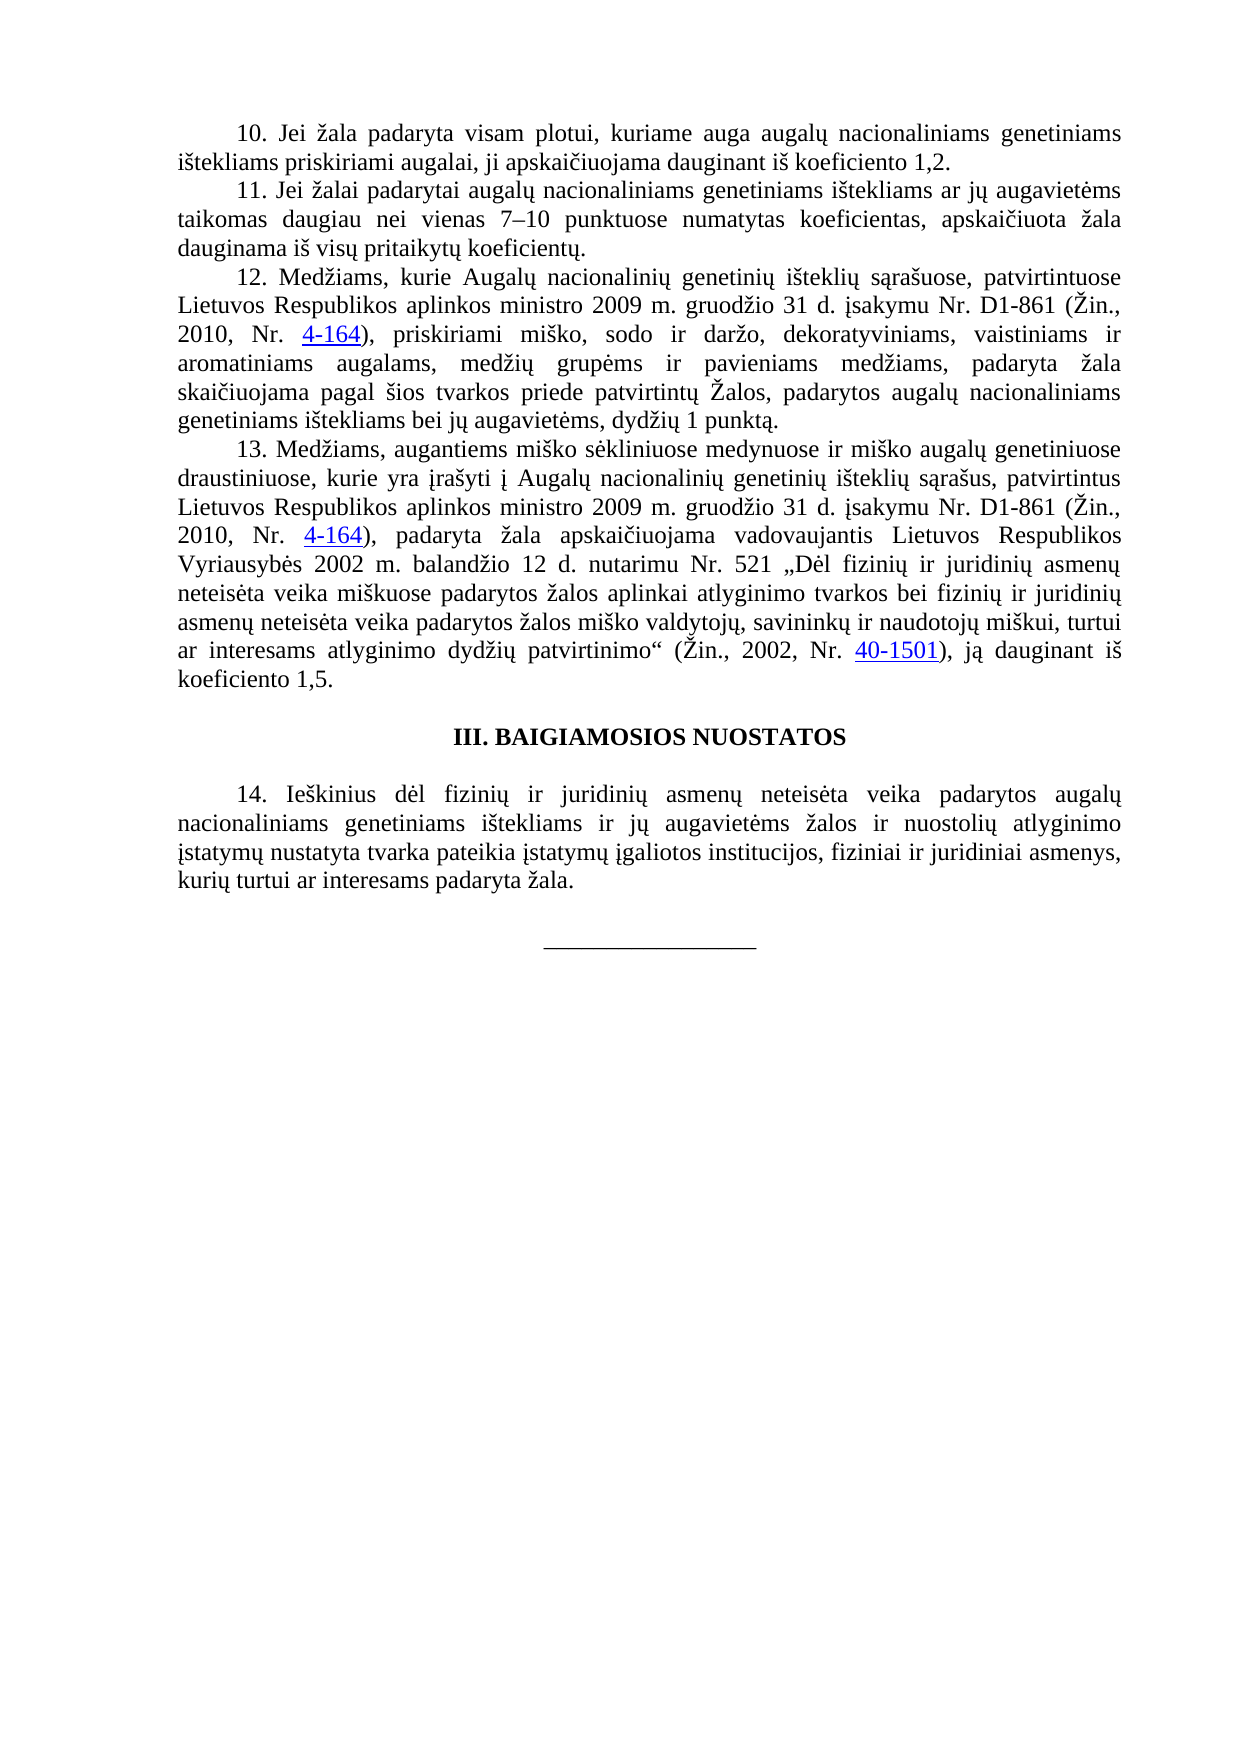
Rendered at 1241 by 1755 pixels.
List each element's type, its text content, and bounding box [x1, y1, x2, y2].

text III. BAIGIAMOSIOS NUOSTATOS [177, 722, 1122, 751]
text 11. Jei žalai padarytai augalų nacionaliniams genetiniams ištekliams ar jų augavietėms taikomas daugiau nei vienas 7–10 punktuose numatytas koeficientas, apskaičiuota žala dauginama iš visų pritaikytų koeficientų. [177, 176, 1122, 262]
text 13. Medžiams, augantiems miško sėkliniuose medynuose ir miško augalų genetiniuose draustiniuose, kurie yra įrašyti į Augalų nacionalinių genetinių išteklių sąrašus, patvirtintus Lietuvos Respublikos aplinkos ministro 2009 m. gruodžio 31 d. įsakymu Nr. D1-861 (Žin., 2010, Nr. 4-164), padaryta žala apskaičiuojama vadovaujantis Lietuvos Respublikos Vyriausybės 2002 m. balandžio 12 d. nutarimu Nr. 521 „Dėl fizinių ir juridinių asmenų neteisėta veika miškuose padarytos žalos aplinkai atlyginimo tvarkos bei fizinių ir juridinių asmenų neteisėta veika padarytos žalos miško valdytojų, savininkų ir naudotojų miškui, turtui ar interesams atlyginimo dydžių patvirtinimo“ (Žin., 2002, Nr. 40-1501), ją dauginant iš koeficiento 1,5. [177, 434, 1122, 693]
text 14. Ieškinius dėl fizinių ir juridinių asmenų neteisėta veika padarytos augalų nacionaliniams genetiniams ištekliams ir jų augavietėms žalos ir nuostolių atlyginimo įstatymų nustatyta tvarka pateikia įstatymų įgaliotos institucijos, fiziniai ir juridiniai asmenys, kurių turtui ar interesams padaryta žala. [177, 779, 1122, 894]
text _________________ [177, 923, 1122, 952]
text 12. Medžiams, kurie Augalų nacionalinių genetinių išteklių sąrašuose, patvirtintuose Lietuvos Respublikos aplinkos ministro 2009 m. gruodžio 31 d. įsakymu Nr. D1-861 (Žin., 2010, Nr. 4-164), priskiriami miško, sodo ir daržo, dekoratyviniams, vaistiniams ir aromatiniams augalams, medžių grupėms ir pavieniams medžiams, padaryta žala skaičiuojama pagal šios tvarkos priede patvirtintų Žalos, padarytos augalų nacionaliniams genetiniams ištekliams bei jų augavietėms, dydžių 1 punktą. [177, 262, 1122, 434]
text 10. Jei žala padaryta visam plotui, kuriame auga augalų nacionaliniams genetiniams ištekliams priskiriami augalai, ji apskaičiuojama dauginant iš koeficiento 1,2. [177, 118, 1122, 176]
